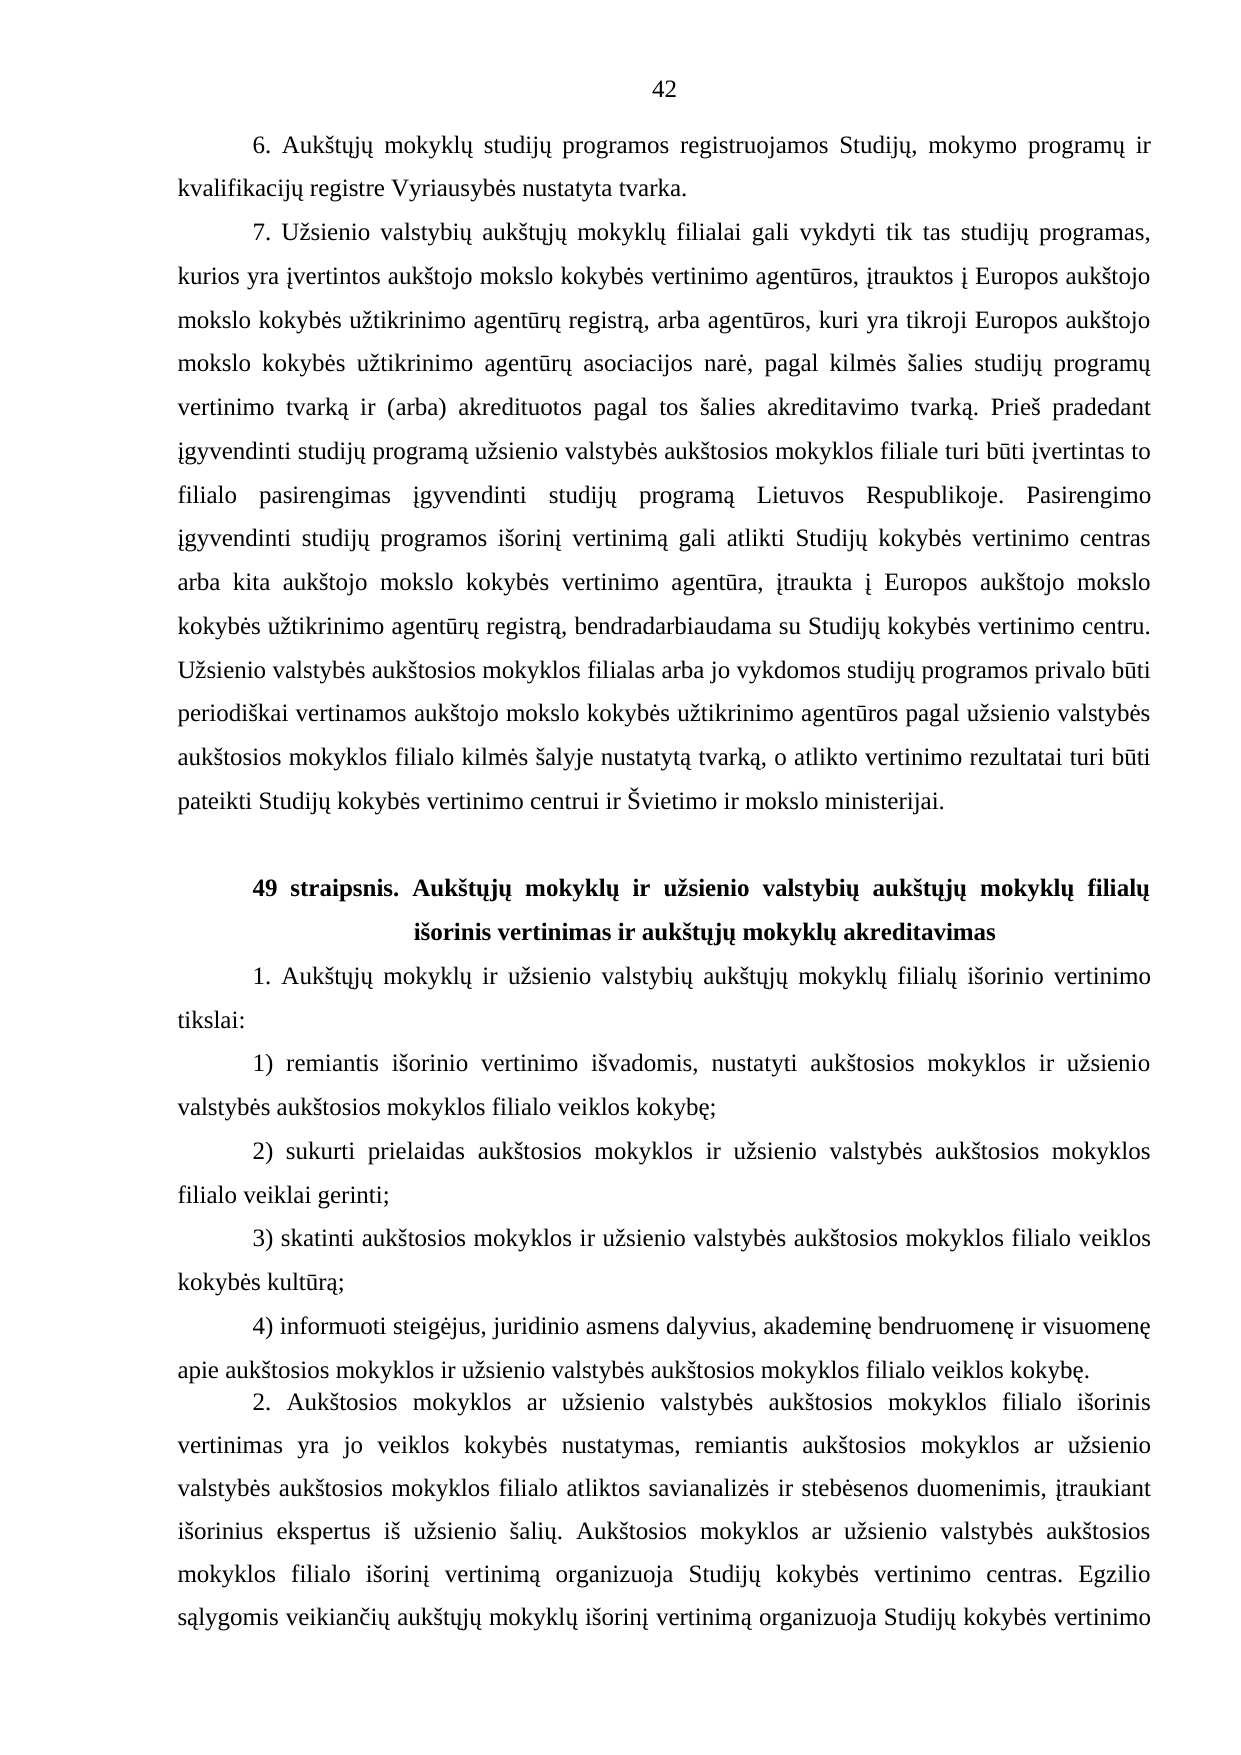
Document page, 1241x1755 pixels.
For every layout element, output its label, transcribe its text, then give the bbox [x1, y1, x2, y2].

text 2. Aukštosios mokyklos ar užsienio valstybės aukštosios mokyklos filialo išorinis vertinimas yra jo veiklos kokybės nustatymas, remiantis aukštosios mokyklos ar užsienio valstybės aukštosios mokyklos filialo atliktos savianalizės ir stebėsenos duomenimis, įtraukiant išorinius ekspertus iš užsienio šalių. Aukštosios mokyklos ar užsienio valstybės aukštosios mokyklos filialo išorinį vertinimą organizuoja Studijų kokybės vertinimo centras. Egzilio sąlygomis veikiančių aukštųjų mokyklų išorinį vertinimą organizuoja Studijų kokybės vertinimo [177, 1387, 1152, 1631]
text 1. Aukštųjų mokyklų ir užsienio valstybių aukštųjų mokyklų filialų išorinio vertinimo tikslai: [177, 949, 1152, 1037]
text 1) remiantis išorinio vertinimo išvadomis, nustatyti aukštosios mokyklos ir užsienio valstybės aukštosios mokyklos filialo veiklos kokybę; [177, 1037, 1152, 1124]
text 3) skatinti aukštosios mokyklos ir užsienio valstybės aukštosios mokyklos filialo veiklos kokybės kultūrą; [177, 1212, 1152, 1299]
text 6. Aukštųjų mokyklų studijų programos registruojamos Studijų, mokymo programų ir kvalifikacijų registre Vyriausybės nustatyta tvarka. [177, 118, 1152, 206]
text 49 straipsnis. Aukštųjų mokyklų ir užsienio valstybių aukštųjų mokyklų filialų išorinis vertinimas ir aukštųjų mokyklų akreditavimas [252, 862, 1152, 949]
text 4) informuoti steigėjus, juridinio asmens dalyvius, akademinę bendruomenę ir visuomenę apie aukštosios mokyklos ir užsienio valstybės aukštosios mokyklos filialo veiklos kokybę. [177, 1299, 1152, 1387]
text 7. Užsienio valstybių aukštųjų mokyklų filialai gali vykdyti tik tas studijų programas, kurios yra įvertintos aukštojo mokslo kokybės vertinimo agentūros, įtrauktos į Europos aukštojo mokslo kokybės užtikrinimo agentūrų registrą, arba agentūros, kuri yra tikroji Europos aukštojo mokslo kokybės užtikrinimo agentūrų asociacijos narė, pagal kilmės šalies studijų programų vertinimo tvarką ir (arba) akredituotos pagal tos šalies akreditavimo tvarką. Prieš pradedant įgyvendinti studijų programą užsienio valstybės aukštosios mokyklos filiale turi būti įvertintas to filialo pasirengimas įgyvendinti studijų programą Lietuvos Respublikoje. Pasirengimo įgyvendinti studijų programos išorinį vertinimą gali atlikti Studijų kokybės vertinimo centras arba kita aukštojo mokslo kokybės vertinimo agentūra, įtraukta į Europos aukštojo mokslo kokybės užtikrinimo agentūrų registrą, bendradarbiaudama su Studijų kokybės vertinimo centru. Užsienio valstybės aukštosios mokyklos filialas arba jo vykdomos studijų programos privalo būti periodiškai vertinamos aukštojo mokslo kokybės užtikrinimo agentūros pagal užsienio valstybės aukštosios mokyklos filialo kilmės šalyje nustatytą tvarką, o atlikto vertinimo rezultatai turi būti pateikti Studijų kokybės vertinimo centrui ir Švietimo ir mokslo ministerijai. [177, 206, 1152, 818]
text 2) sukurti prielaidas aukštosios mokyklos ir užsienio valstybės aukštosios mokyklos filialo veiklai gerinti; [177, 1124, 1152, 1212]
